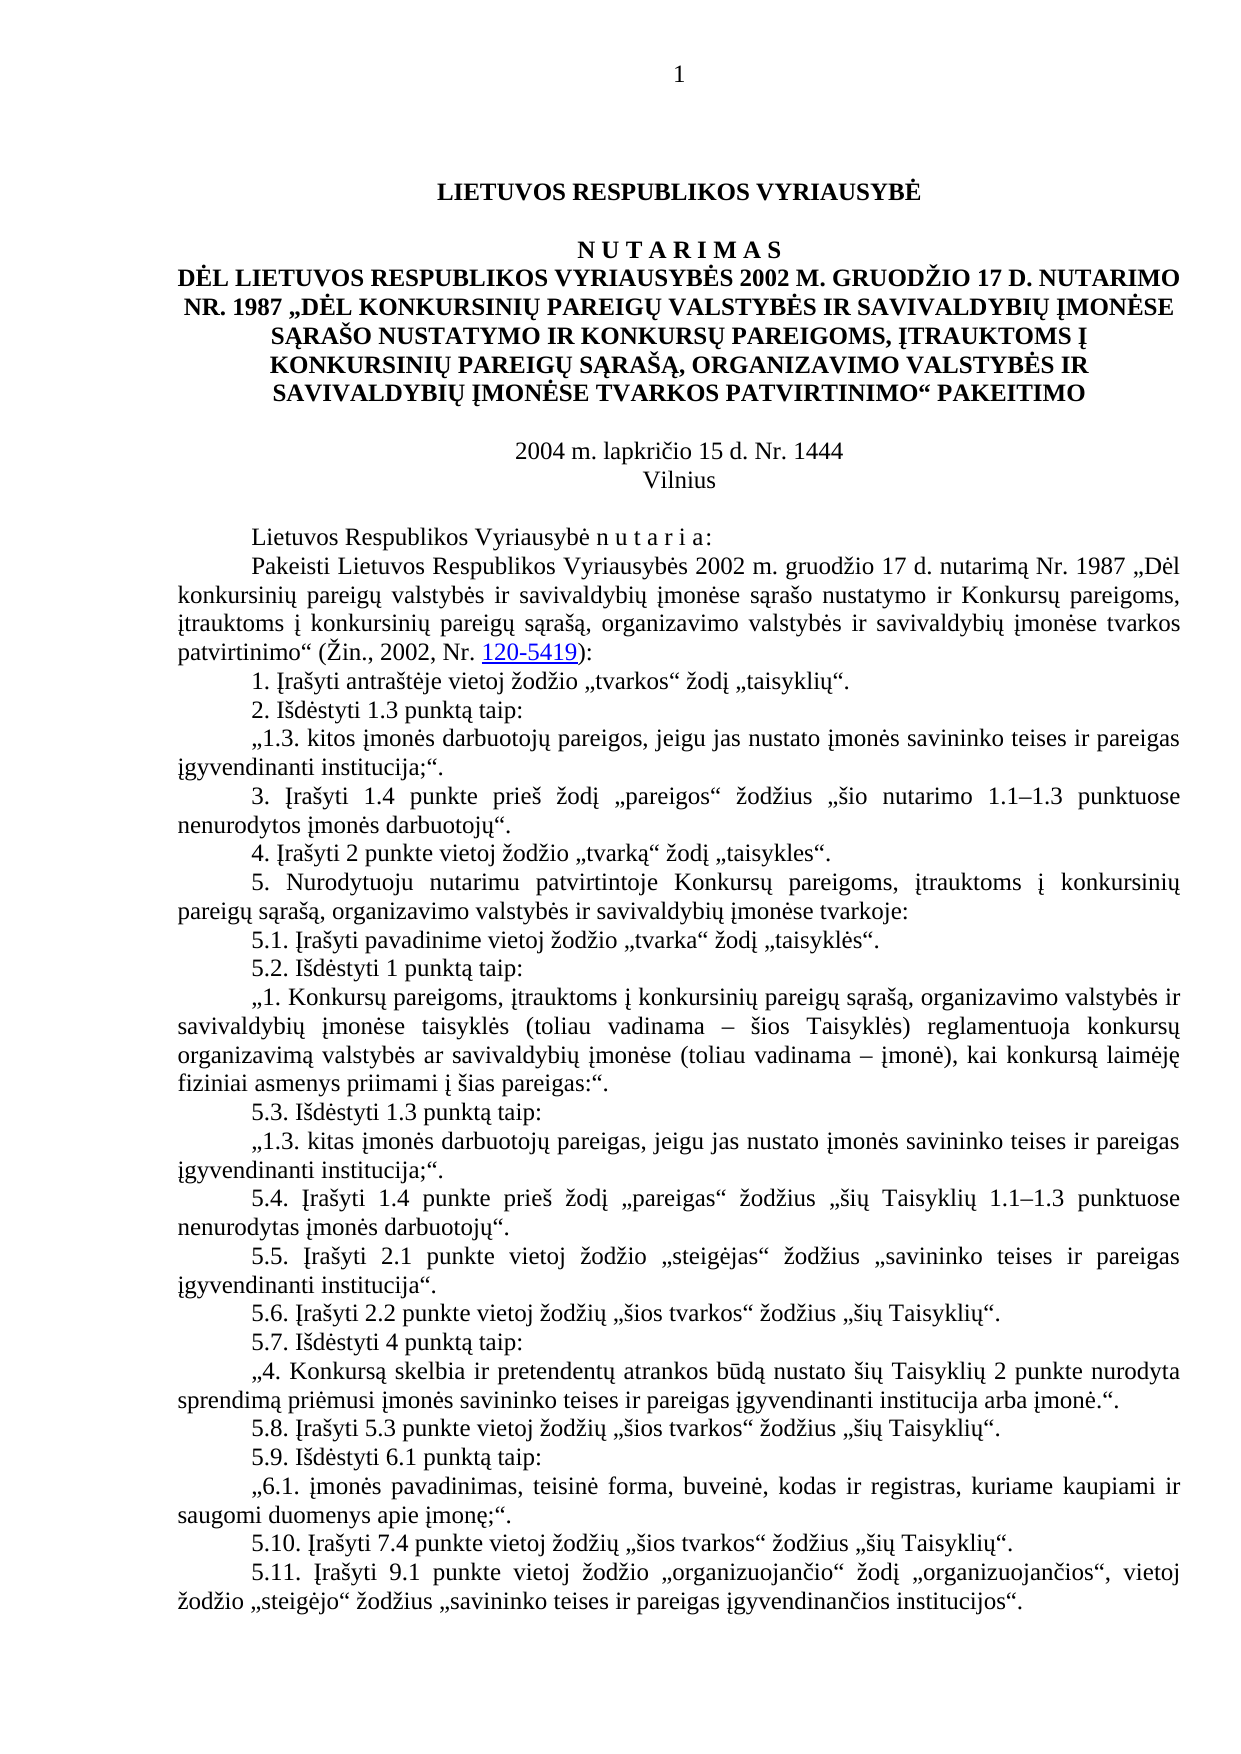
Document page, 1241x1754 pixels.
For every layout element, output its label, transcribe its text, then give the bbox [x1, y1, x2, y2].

text LIETUVOS RESPUBLIKOS VYRIAUSYBĖ [177, 177, 1181, 206]
text DĖL LIETUVOS RESPUBLIKOS VYRIAUSYBĖS 2002 M. GRUODŽIO 17 D. NUTARIMO NR. 1987 „DĖL KONKURSINIŲ PAREIGŲ VALSTYBĖS IR SAVIVALDYBIŲ ĮMONĖSE SĄRAŠO NUSTATYMO IR KONKURSŲ PAREIGOMS, ĮTRAUKTOMS Į KONKURSINIŲ PAREIGŲ SĄRAŠĄ, ORGANIZAVIMO VALSTYBĖS IR SAVIVALDYBIŲ ĮMONĖSE TVARKOS PATVIRTINIMO“ PAKEITIMO [177, 263, 1181, 407]
text „6.1. įmonės pavadinimas, teisinė forma, buveinė, kodas ir registras, kuriame kaupiami ir saugomi duomenys apie įmonę;“. [177, 1471, 1181, 1528]
text N U T A R I M A S [177, 235, 1181, 263]
text 5.7. Išdėstyti 4 punktą taip: [177, 1327, 1181, 1356]
text 5.4. Įrašyti 1.4 punkte prieš žodį „pareigas“ žodžius „šių Taisyklių 1.1–1.3 punktuose nenurodytas įmonės darbuotojų“. [177, 1183, 1181, 1241]
text 5.5. Įrašyti 2.1 punkte vietoj žodžio „steigėjas“ žodžius „savininko teises ir pareigas įgyvendinanti institucija“. [177, 1241, 1181, 1298]
text 5.8. Įrašyti 5.3 punkte vietoj žodžių „šios tvarkos“ žodžius „šių Taisyklių“. [177, 1413, 1181, 1442]
text 5. Nurodytuoju nutarimu patvirtintoje Konkursų pareigoms, įtrauktoms į konkursinių pareigų sąrašą, organizavimo valstybės ir savivaldybių įmonėse tvarkoje: [177, 867, 1181, 925]
text Lietuvos Respublikos Vyriausybė nutaria: [177, 522, 1181, 551]
text 1. Įrašyti antraštėje vietoj žodžio „tvarkos“ žodį „taisyklių“. [177, 666, 1181, 695]
text 5.11. Įrašyti 9.1 punkte vietoj žodžio „organizuojančio“ žodį „organizuojančios“, vietoj žodžio „steigėjo“ žodžius „savininko teises ir pareigas įgyvendinančios institucijos“. [177, 1557, 1181, 1615]
text 5.9. Išdėstyti 6.1 punktą taip: [177, 1442, 1181, 1471]
text „4. Konkursą skelbia ir pretendentų atrankos būdą nustato šių Taisyklių 2 punkte nurodyta sprendimą priėmusi įmonės savininko teises ir pareigas įgyvendinanti institucija arba įmonė.“. [177, 1356, 1181, 1413]
text 5.10. Įrašyti 7.4 punkte vietoj žodžių „šios tvarkos“ žodžius „šių Taisyklių“. [177, 1528, 1181, 1557]
text 5.2. Išdėstyti 1 punktą taip: [177, 953, 1181, 982]
text Vilnius [177, 465, 1181, 493]
text 5.1. Įrašyti pavadinime vietoj žodžio „tvarka“ žodį „taisyklės“. [177, 925, 1181, 953]
text Pakeisti Lietuvos Respublikos Vyriausybės 2002 m. gruodžio 17 d. nutarimą Nr. 1987 „Dėl konkursinių pareigų valstybės ir savivaldybių įmonėse sąrašo nustatymo ir Konkursų pareigoms, įtrauktoms į konkursinių pareigų sąrašą, organizavimo valstybės ir savivaldybių įmonėse tvarkos patvirtinimo“ (Žin., 2002, Nr. 120-5419): [177, 551, 1181, 666]
text 2004 m. lapkričio 15 d. Nr. 1444 [177, 436, 1181, 465]
text „1. Konkursų pareigoms, įtrauktoms į konkursinių pareigų sąrašą, organizavimo valstybės ir savivaldybių įmonėse taisyklės (toliau vadinama – šios Taisyklės) reglamentuoja konkursų organizavimą valstybės ar savivaldybių įmonėse (toliau vadinama – įmonė), kai konkursą laimėję fiziniai asmenys priimami į šias pareigas:“. [177, 982, 1181, 1097]
text 2. Išdėstyti 1.3 punktą taip: [177, 695, 1181, 723]
text 4. Įrašyti 2 punkte vietoj žodžio „tvarką“ žodį „taisykles“. [177, 838, 1181, 867]
text „1.3. kitas įmonės darbuotojų pareigas, jeigu jas nustato įmonės savininko teises ir pareigas įgyvendinanti institucija;“. [177, 1126, 1181, 1183]
text „1.3. kitos įmonės darbuotojų pareigos, jeigu jas nustato įmonės savininko teises ir pareigas įgyvendinanti institucija;“. [177, 723, 1181, 781]
text 5.6. Įrašyti 2.2 punkte vietoj žodžių „šios tvarkos“ žodžius „šių Taisyklių“. [177, 1298, 1181, 1327]
text 3. Įrašyti 1.4 punkte prieš žodį „pareigos“ žodžius „šio nutarimo 1.1–1.3 punktuose nenurodytos įmonės darbuotojų“. [177, 781, 1181, 838]
text 5.3. Išdėstyti 1.3 punktą taip: [177, 1097, 1181, 1126]
